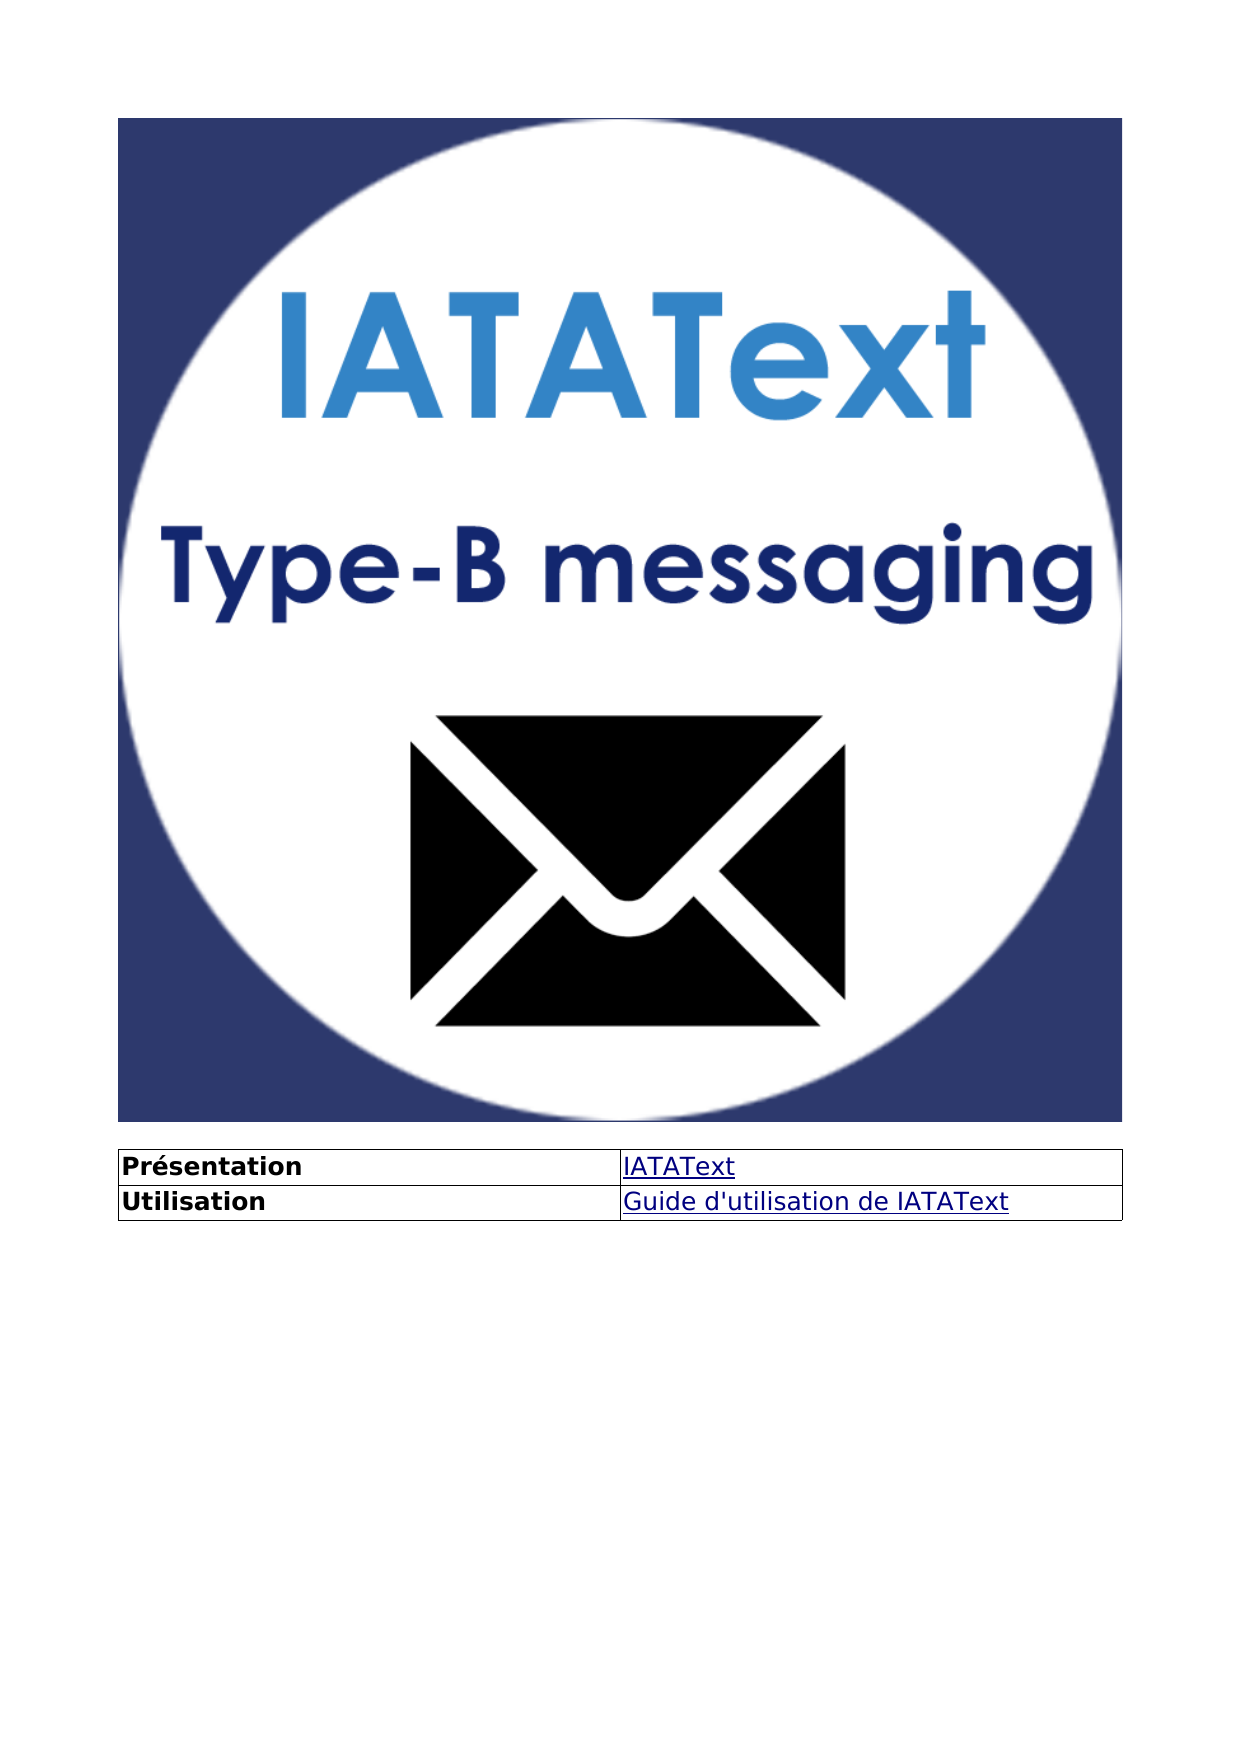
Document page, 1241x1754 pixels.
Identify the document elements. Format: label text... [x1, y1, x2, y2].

picture [118, 118, 1123, 1122]
table_header IATAText [621, 1150, 1122, 1184]
table_header Présentation [119, 1150, 620, 1184]
table_cell Guide d'utilisation de IATAText [621, 1186, 1122, 1219]
table_cell Utilisation [119, 1186, 620, 1219]
